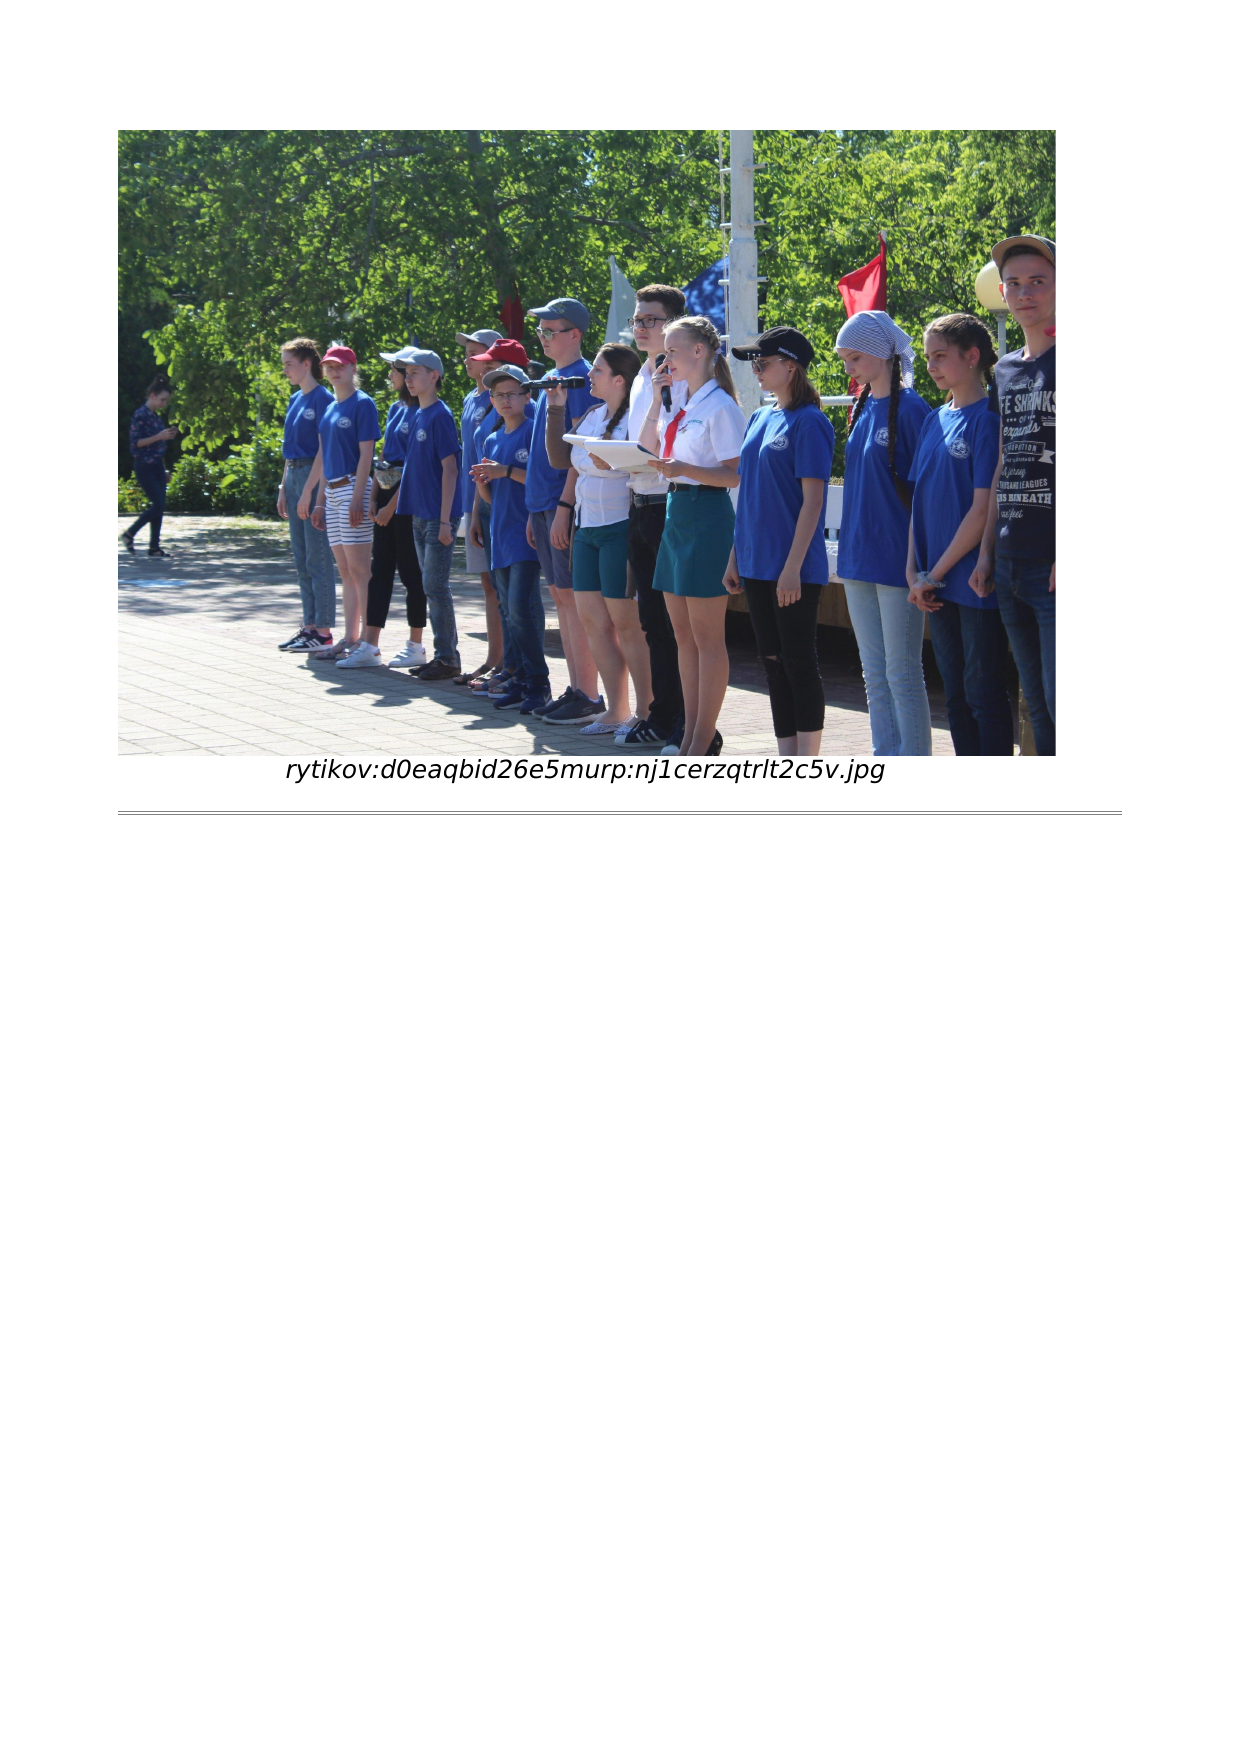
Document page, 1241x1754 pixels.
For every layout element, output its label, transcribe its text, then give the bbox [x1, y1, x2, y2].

text rytikov:d0eaqbid26e5murp:nj1cerzqtrlt2c5v.jpg [118, 756, 1056, 784]
picture [118, 130, 1056, 756]
